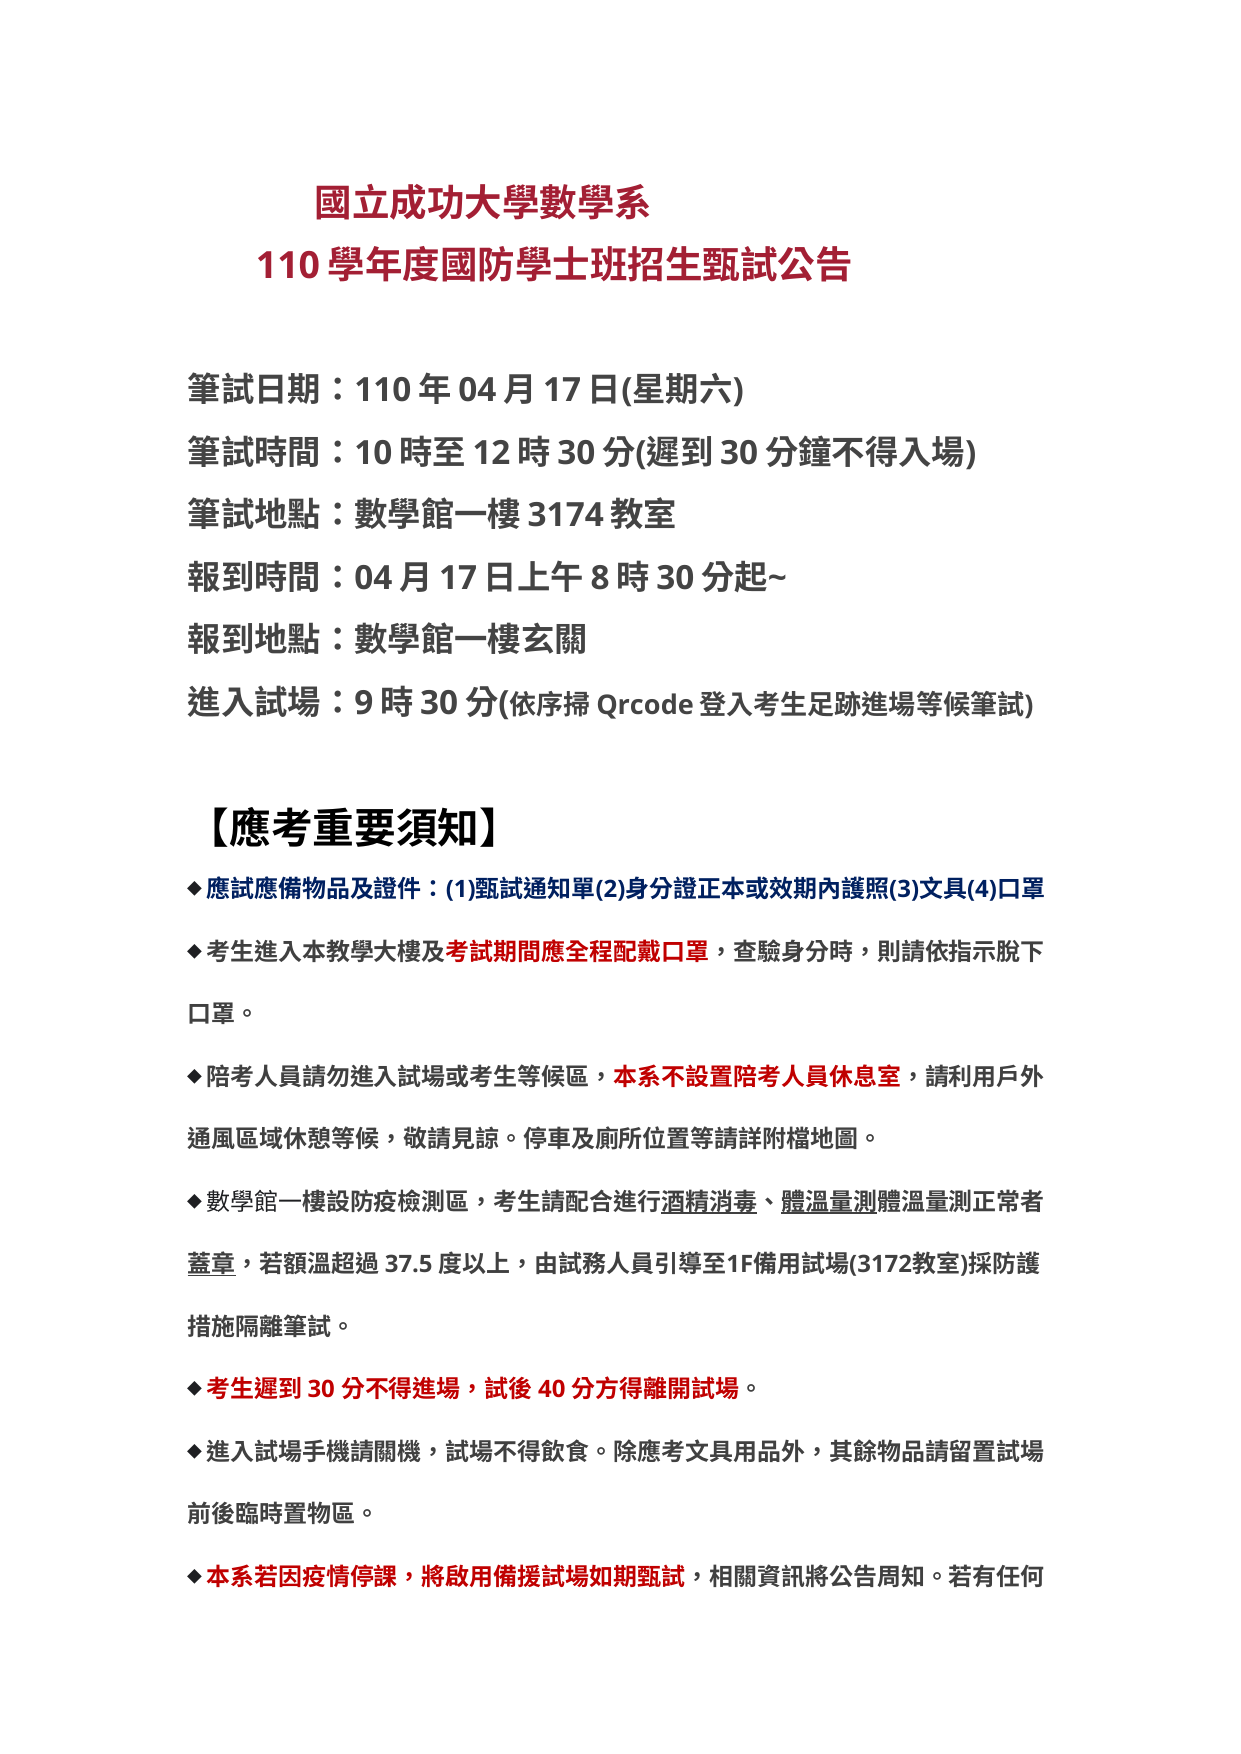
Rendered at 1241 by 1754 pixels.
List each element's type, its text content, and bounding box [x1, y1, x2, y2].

text 國立成功大學數學系 [187, 158, 1053, 221]
text 【應考重要須知】 [187, 783, 1132, 846]
text 數學館一樓設防疫檢測區，考生請配合進行酒精消毒、體溫量測體溫量測正常者蓋章，若額溫超過 37.5 度以上，由試務人員引導至1F備用試場(3172教室)採防護措施隔離筆試。 [187, 1158, 1053, 1346]
text 應試應備物品及證件：(1)甄試通知單(2)身分證正本或效期內護照(3)文具(4)口罩 [187, 846, 1103, 908]
text 進入試場：9時30分(依序掃Qrcode登入考生足跡進場等候筆試) [187, 658, 1053, 721]
text 筆試日期：110年04月17日(星期六) 筆試時間：10時至12時30分(遲到30分鐘不得入場) 筆試地點：數學館一樓3174教室 [187, 346, 1053, 533]
text 本系若因疫情停課，將啟用備援試場如期甄試，相關資訊將公告周知。若有任何 [187, 1533, 1053, 1596]
text 報到時間：04月17日上午8時30分起~ 報到地點：數學館一樓玄關 [187, 533, 1053, 658]
text 110學年度國防學士班招生甄試公告 [187, 221, 1053, 283]
text 考生遲到 30 分不得進場，試後 40 分方得離開試場。 [187, 1346, 1053, 1408]
text 陪考人員請勿進入試場或考生等候區，本系不設置陪考人員休息室，請利用戶外通風區域休憩等候，敬請見諒。停車及廁所位置等請詳附檔地圖。 [187, 1033, 1053, 1158]
text 考生進入本教學大樓及考試期間應全程配戴口罩，查驗身分時，則請依指示脫下口罩。 [187, 908, 1053, 1033]
text 進入試場手機請關機，試場不得飲食。除應考文具用品外，其餘物品請留置試場前後臨時置物區。 [187, 1408, 1053, 1533]
